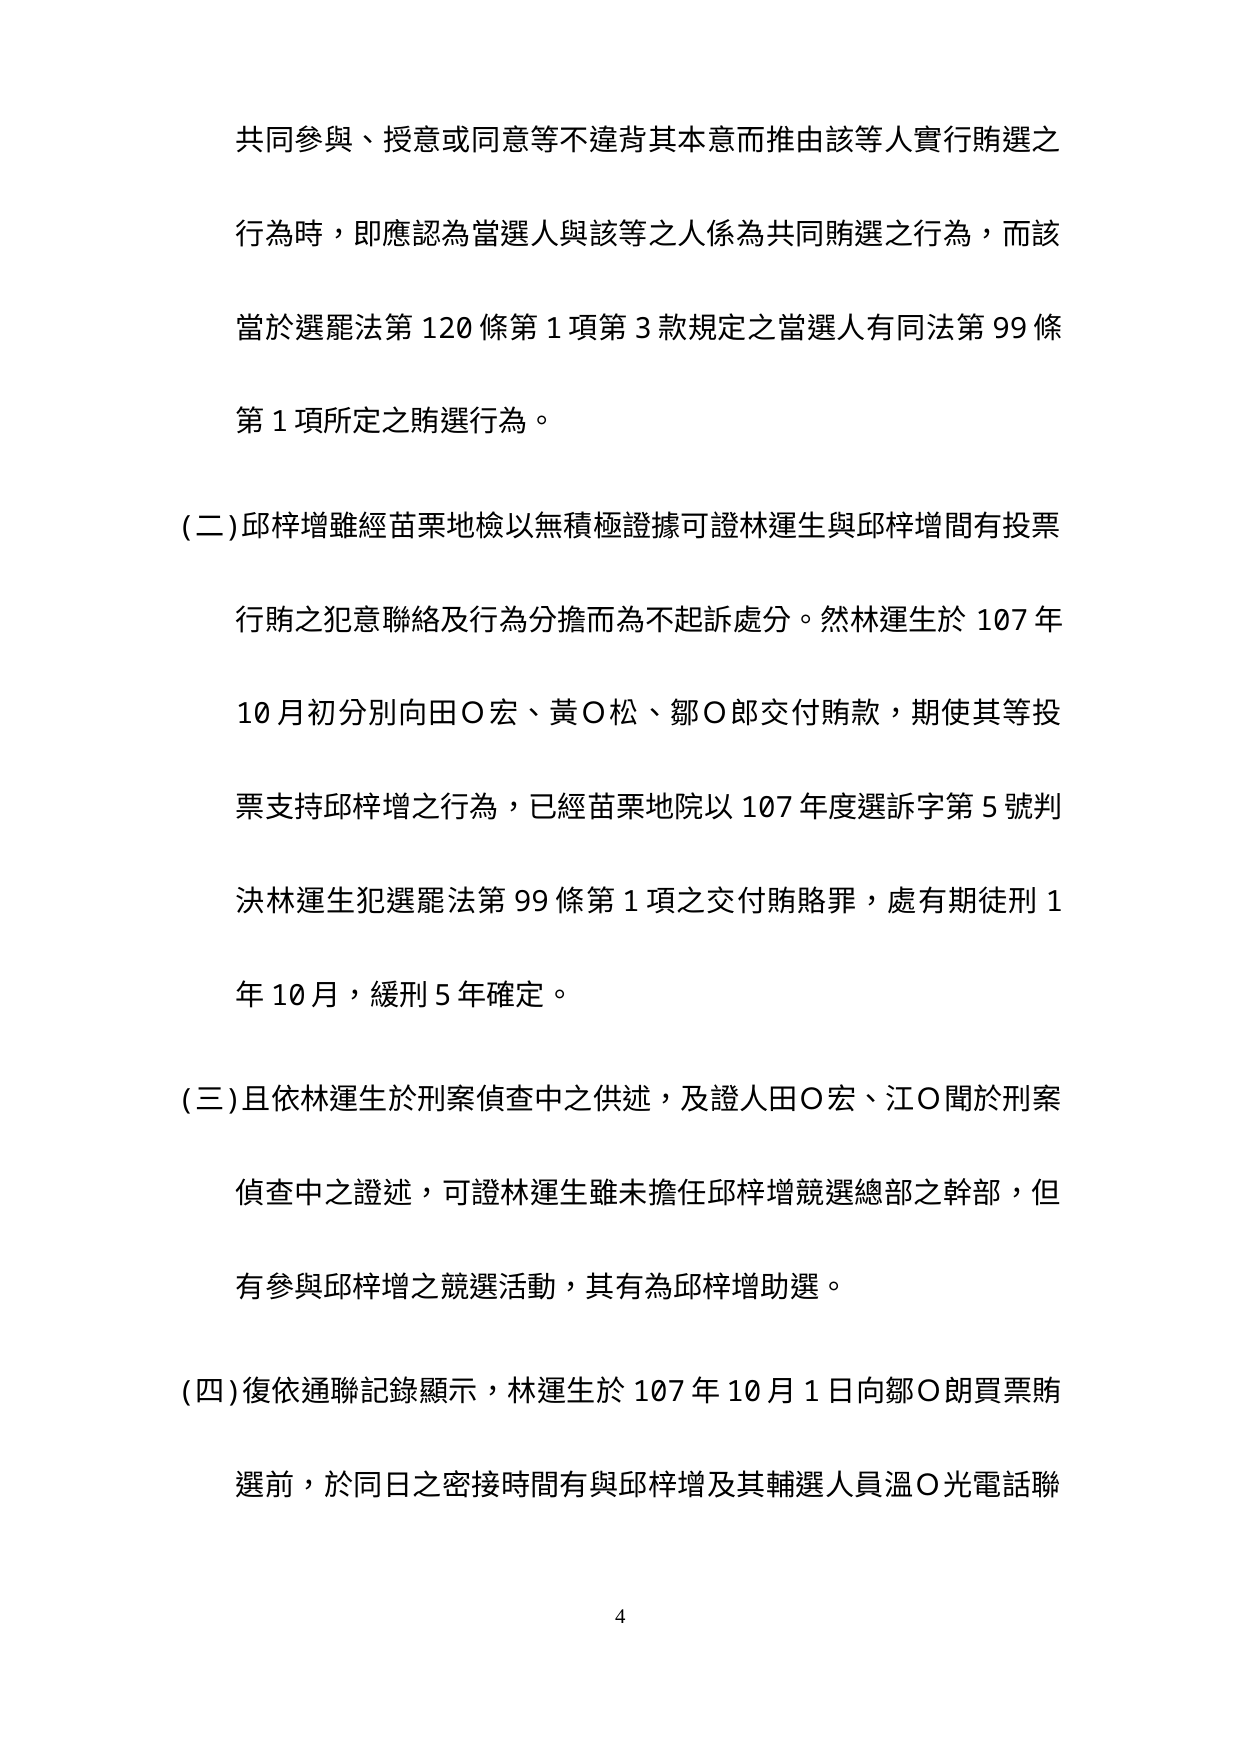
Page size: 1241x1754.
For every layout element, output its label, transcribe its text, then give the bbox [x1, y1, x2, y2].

text 共同參與、授意或同意等不違背其本意而推由該等人實行賄選之行為時，即應認為當選人與該等之人係為共同賄選之行為，而該當於選罷法第120條第1項第3款規定之當選人有同法第99條第1項所定之賄選行為。 [177, 96, 1063, 440]
text (四)復依通聯記錄顯示，林運生於107年10月1日向鄒Ｏ朗買票賄選前，於同日之密接時間有與邱梓增及其輔選人員溫Ｏ光電話聯 [177, 1347, 1063, 1503]
text (三)且依林運生於刑案偵查中之供述，及證人田Ｏ宏、江Ｏ聞於刑案偵查中之證述，可證林運生雖未擔任邱梓增競選總部之幹部，但有參與邱梓增之競選活動，其有為邱梓增助選。 [177, 1055, 1063, 1305]
text (二)邱梓增雖經苗栗地檢以無積極證據可證林運生與邱梓增間有投票行賄之犯意聯絡及行為分擔而為不起訴處分。然林運生於107年10月初分別向田Ｏ宏、黃Ｏ松、鄒Ｏ郎交付賄款，期使其等投票支持邱梓增之行為，已經苗栗地院以107年度選訴字第5號判決林運生犯選罷法第99條第1項之交付賄賂罪，處有期徒刑1年10月，緩刑5年確定。 [177, 482, 1063, 1013]
